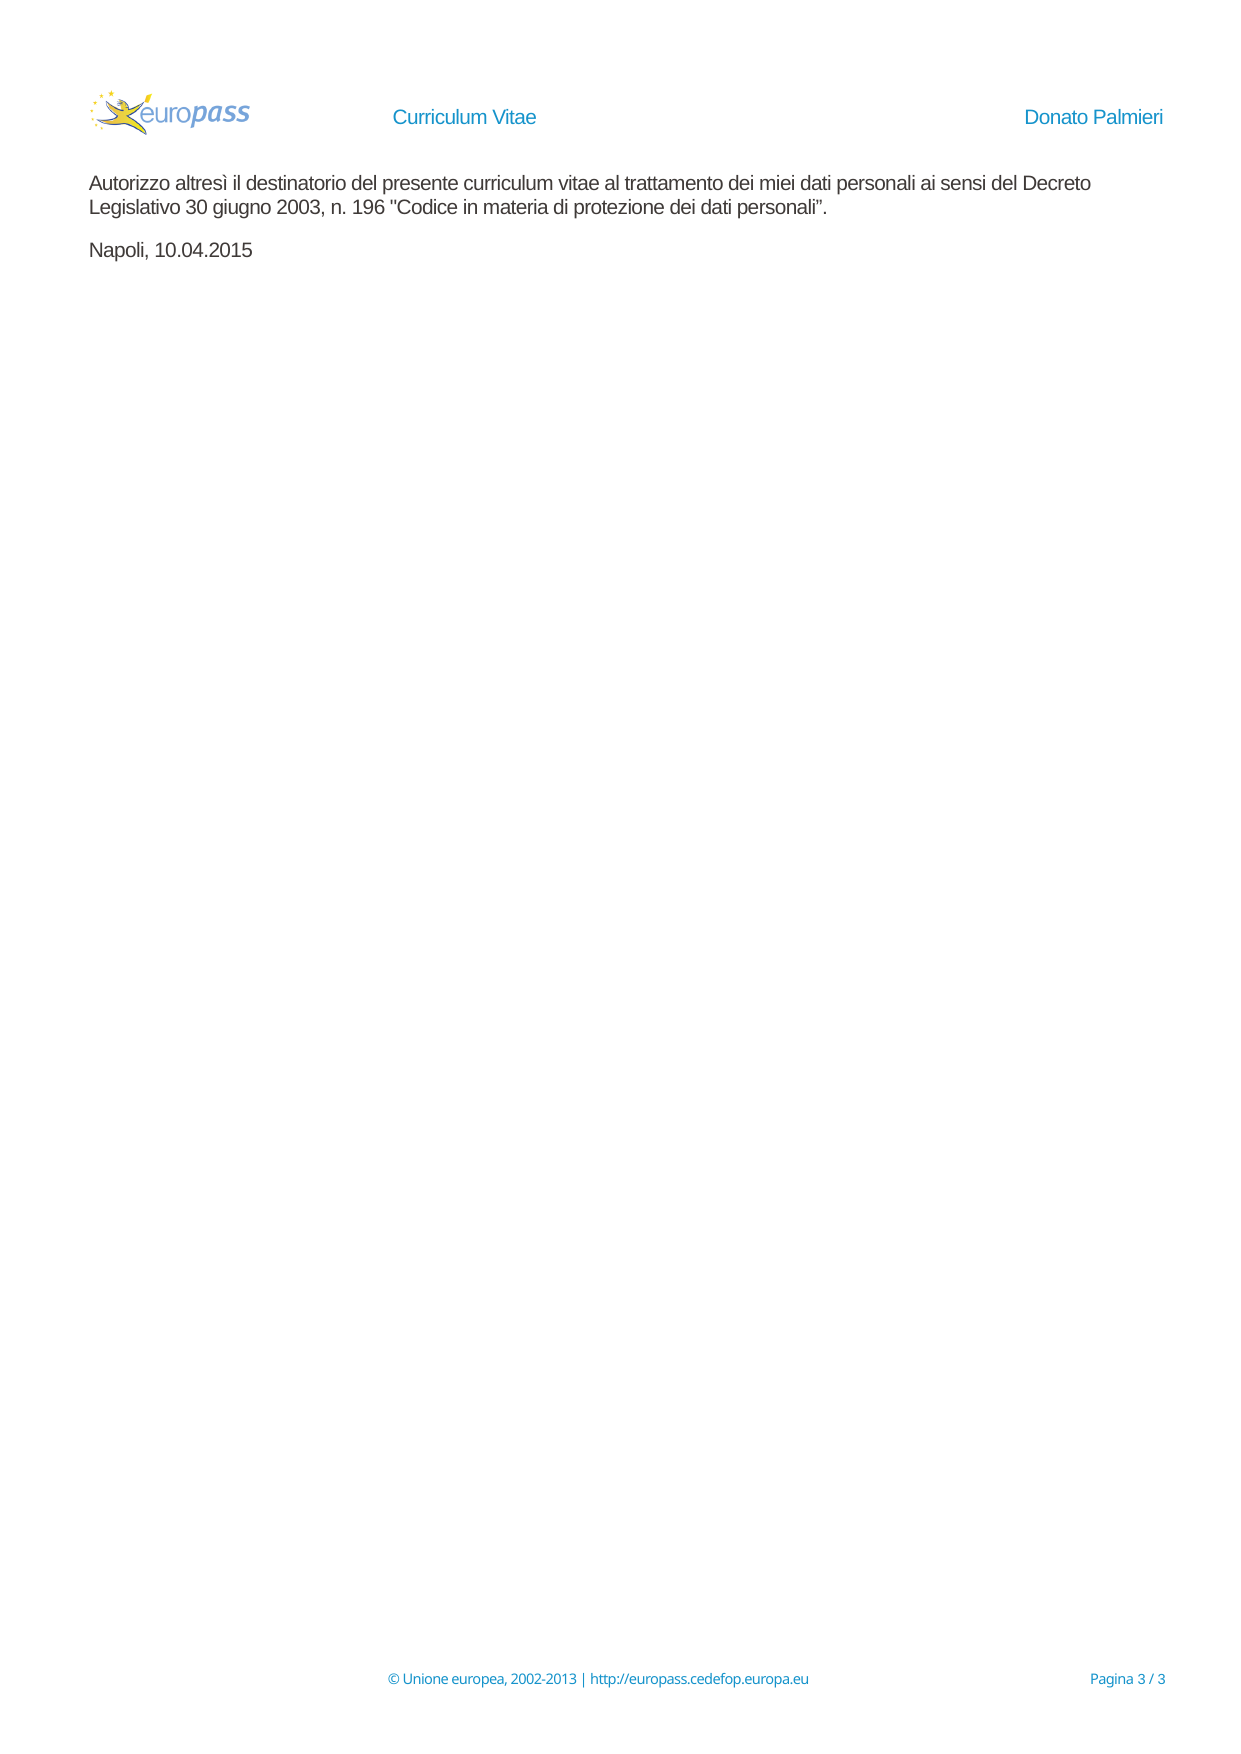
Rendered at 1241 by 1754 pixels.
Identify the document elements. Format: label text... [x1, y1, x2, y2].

text Autorizzo altresì il destinatorio del presente curriculum vitae al trattamento dei miei dati personali ai sensi del Decreto Legislativo 30 giugno 2003, n. 196 "Codice in materia di protezione dei dati personali”. [88, 171, 1169, 219]
picture [90, 90, 250, 135]
table_header [89, 665, 384, 689]
text Napoli, 10.04.2015 [88, 238, 1169, 262]
